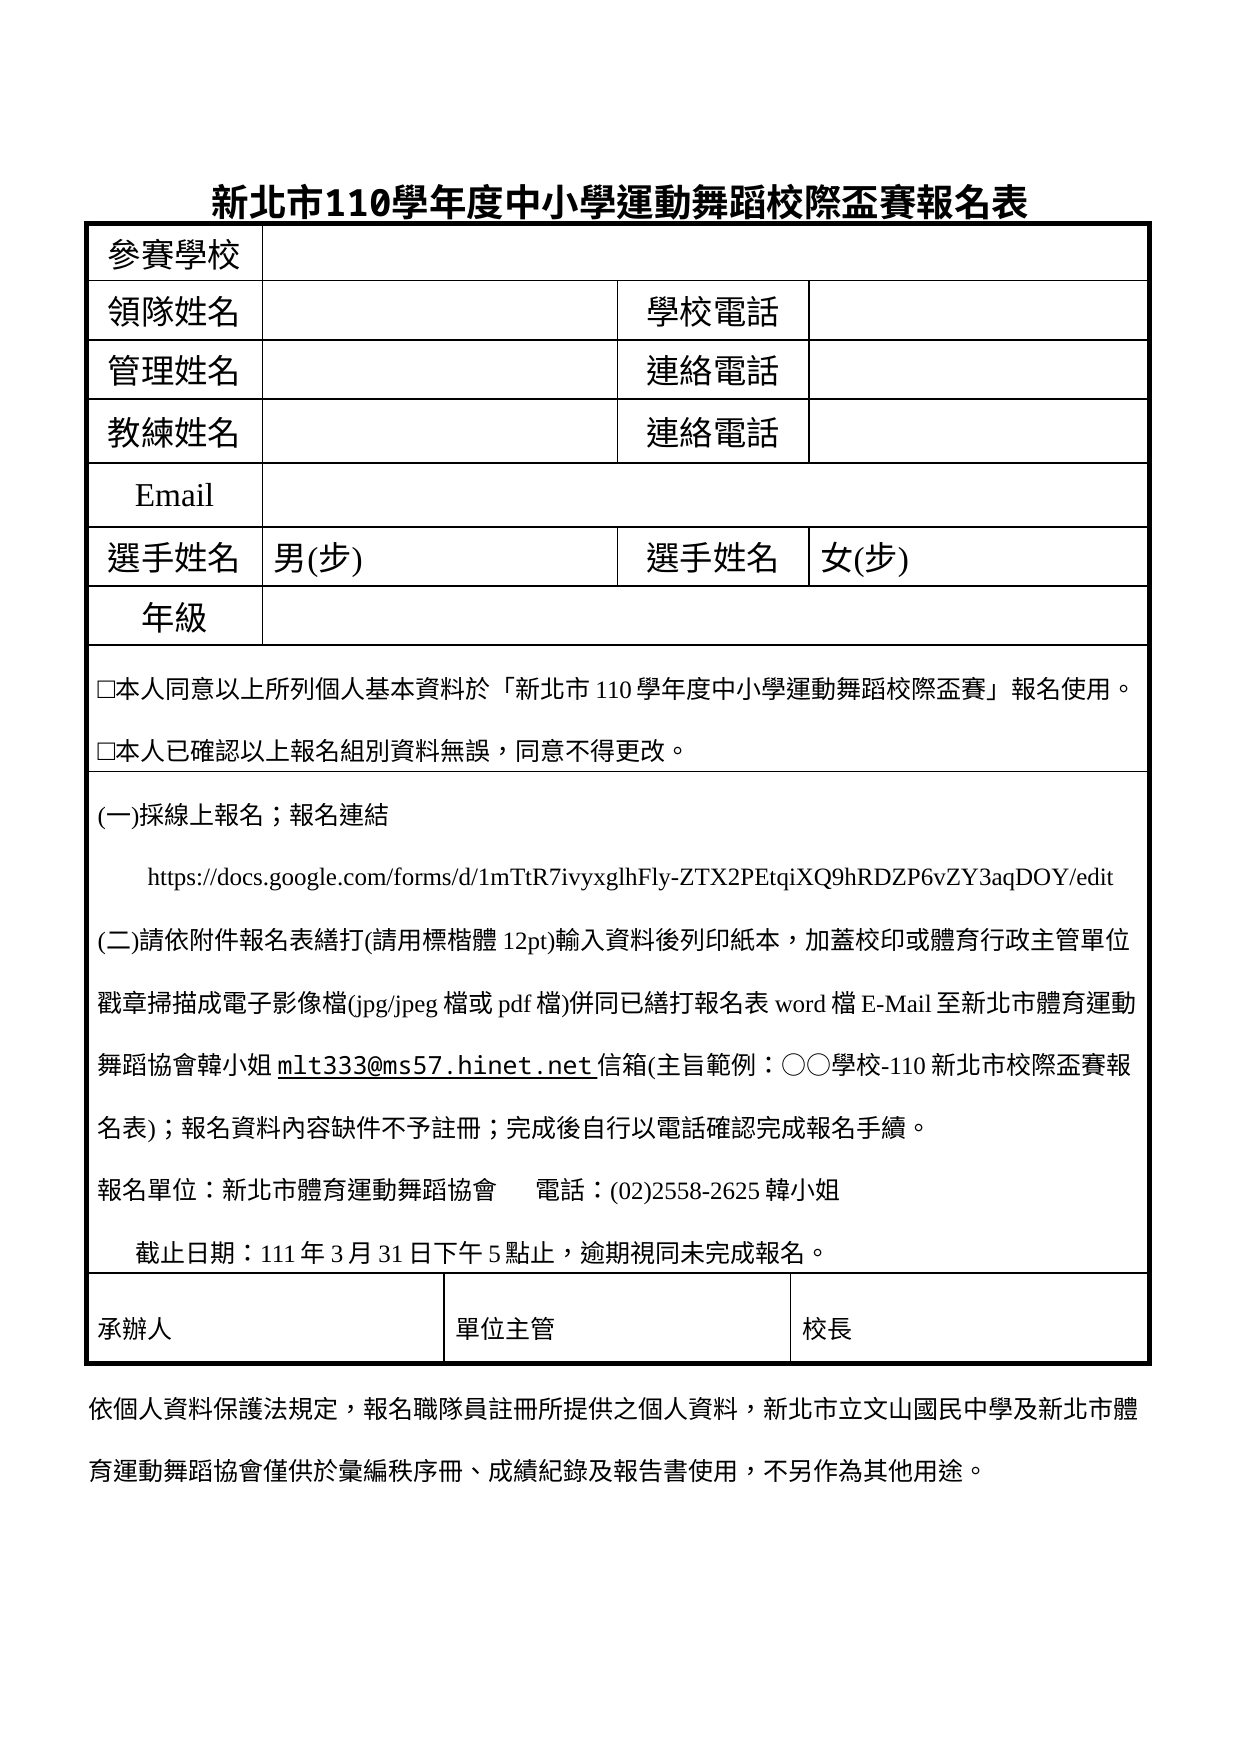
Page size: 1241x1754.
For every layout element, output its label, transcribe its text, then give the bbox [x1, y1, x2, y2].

text 新北市110學年度中小學運動舞蹈校際盃賽報名表 [89, 158, 1152, 221]
text 依個人資料保護法規定，報名職隊員註冊所提供之個人資料，新北市立文山國民中學及新北市體育運動舞蹈協會僅供於彙編秩序冊、成績紀錄及報告書使用，不另作為其他用途。 [89, 1366, 1152, 1491]
table_cell 年級 [89, 587, 262, 644]
table_cell [263, 400, 617, 462]
table_cell 單位主管 [445, 1274, 790, 1361]
table_cell □本人同意以上所列個人基本資料於「新北市110學年度中小學運動舞蹈校際盃賽」報名使用。 □本人已確認以上報名組別資料無誤，同意不得更改。 [89, 646, 1147, 771]
table_cell 女(步) [810, 528, 1147, 585]
table_header 參賽學校 [89, 226, 262, 280]
table_cell 選手姓名 [618, 528, 808, 585]
table_cell [263, 587, 1147, 644]
table_cell 連絡電話 [618, 400, 808, 462]
table_cell 承辦人 [89, 1274, 443, 1361]
table_cell (一)採線上報名；報名連結 https://docs.google.com/forms/d/1mTtR7ivyxglhFly-ZTX2PEtqiXQ9hRDZP6vZY3aqDOY/edit (二)請依附件報名表繕打(請用標楷體12pt)輸入資料後列印紙本，加蓋校印或體育行政主管單位戳章掃描成電子影像檔(jpg/jpeg檔或pdf檔)併同已繕打報名表word檔E-Mail至新北市體育運動舞蹈協會韓小姐mlt333@ms57.hinet.net信箱(主旨範例：○○學校-110新北市校際盃賽報名表)；報名資料內容缺件不予註冊；完成後自行以電話確認完成報名手續。 報名單位：新北市體育運動舞蹈協會 電話：(02)2558-2625韓小姐 截止日期：111年3月31日下午5點止，逾期視同未完成報名。 [89, 772, 1147, 1272]
table_cell [263, 341, 617, 398]
table_cell 管理姓名 [89, 341, 262, 398]
table_cell [810, 400, 1147, 462]
table_cell 連絡電話 [618, 341, 808, 398]
table_cell Email [89, 464, 262, 526]
table_cell [263, 281, 617, 339]
table_cell [810, 341, 1147, 398]
table_cell [810, 281, 1147, 339]
table_cell [263, 464, 1147, 526]
table_cell 領隊姓名 [89, 281, 262, 339]
table_cell 男(步) [263, 528, 617, 585]
table_cell 學校電話 [618, 281, 808, 339]
table_cell 教練姓名 [89, 400, 262, 462]
table_cell 校長 [791, 1274, 1147, 1361]
table_header [263, 226, 1147, 280]
table_cell 選手姓名 [89, 528, 262, 585]
